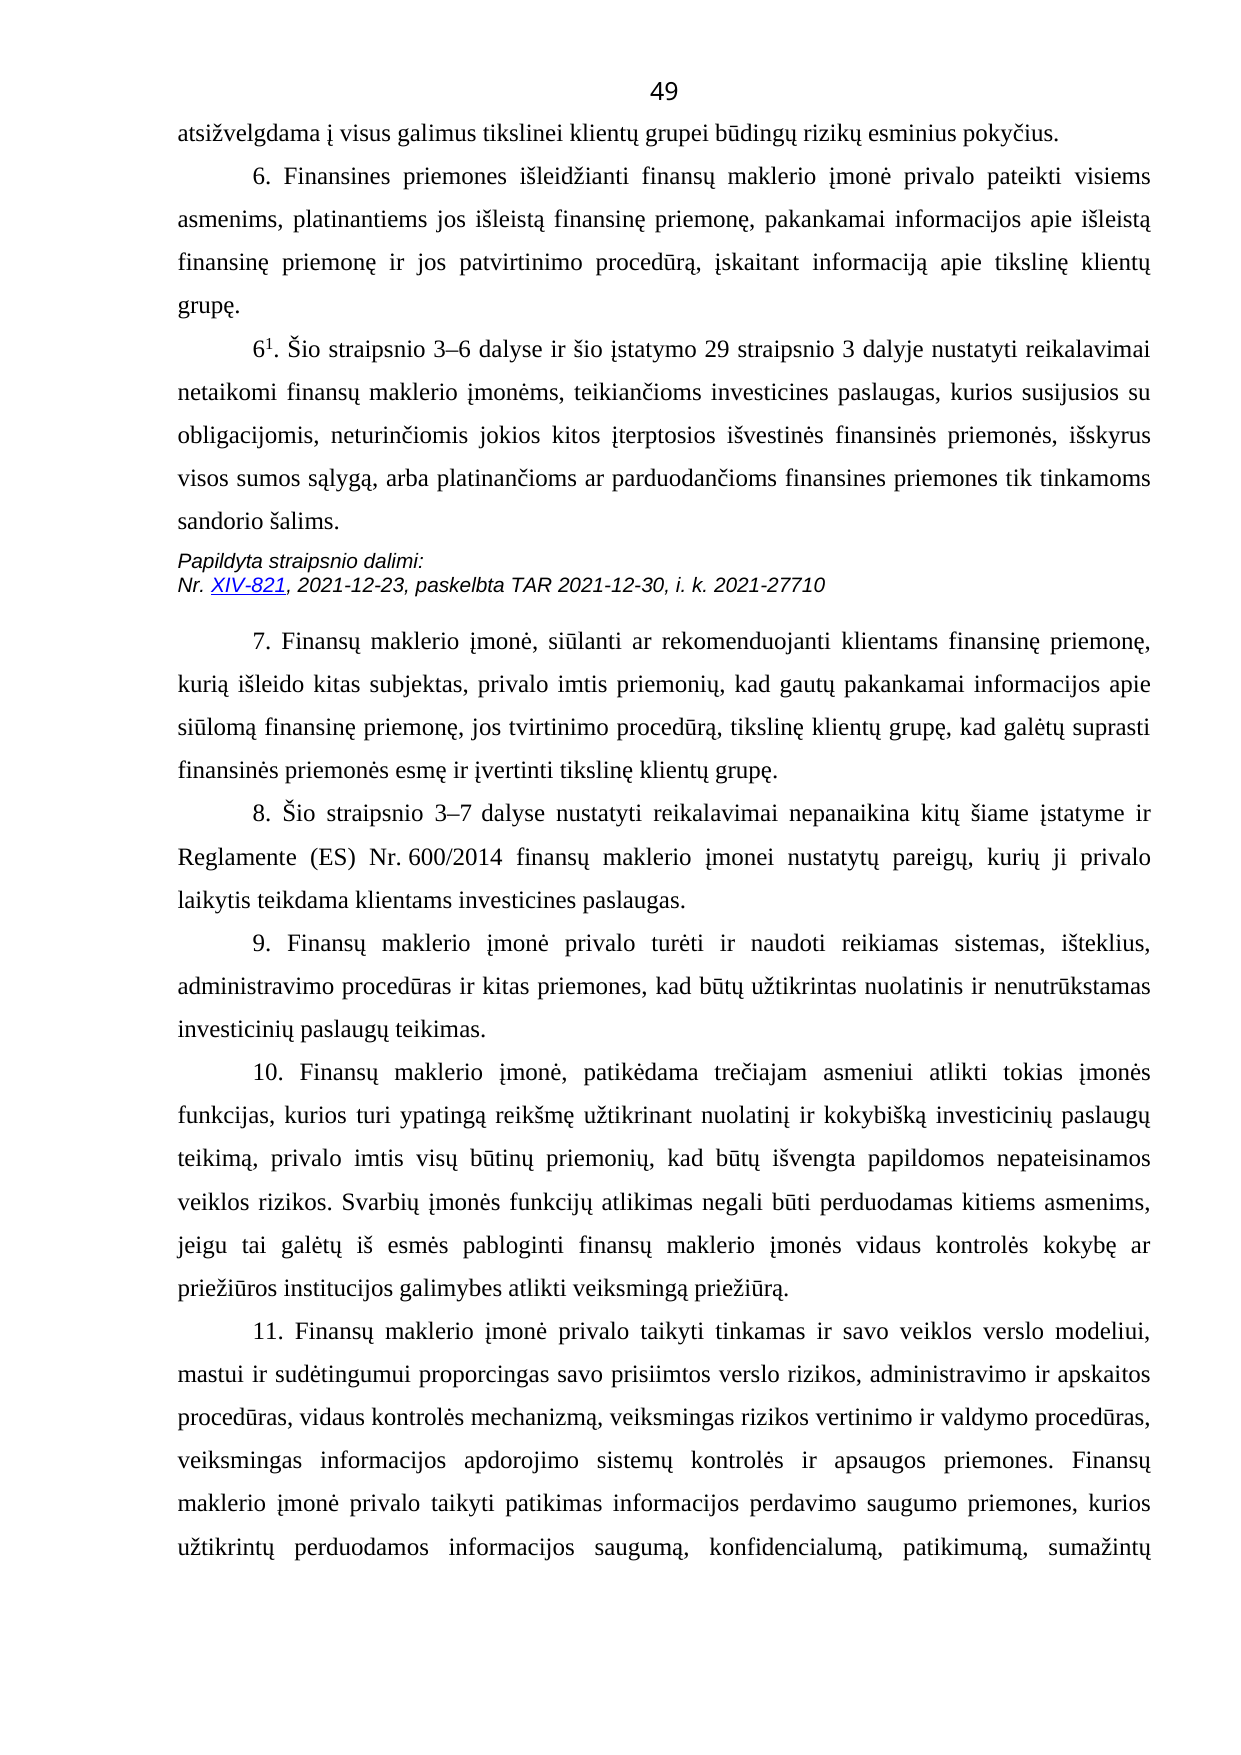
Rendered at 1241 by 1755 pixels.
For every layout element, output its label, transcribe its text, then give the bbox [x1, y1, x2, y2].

text 8. Šio straipsnio 3–7 dalyse nustatyti reikalavimai nepanaikina kitų šiame įstatyme ir Reglamente (ES) Nr. 600/2014 finansų maklerio įmonei nustatytų pareigų, kurių ji privalo laikytis teikdama klientams investicines paslaugas. [177, 798, 1152, 913]
text atsižvelgdama į visus galimus tikslinei klientų grupei būdingų rizikų esminius pokyčius. [177, 118, 1152, 147]
text Papildyta straipsnio dalimi: [177, 549, 1152, 573]
text 6. Finansines priemones išleidžianti finansų maklerio įmonė privalo pateikti visiems asmenims, platinantiems jos išleistą finansinę priemonę, pakankamai informacijos apie išleistą finansinę priemonę ir jos patvirtinimo procedūrą, įskaitant informaciją apie tikslinę klientų grupę. [177, 161, 1152, 319]
text Nr. XIV-821, 2021-12-23, paskelbta TAR 2021-12-30, i. k. 2021-27710 [177, 573, 1152, 597]
text 9. Finansų maklerio įmonė privalo turėti ir naudoti reikiamas sistemas, išteklius, administravimo procedūras ir kitas priemones, kad būtų užtikrintas nuolatinis ir nenutrūkstamas investicinių paslaugų teikimas. [177, 928, 1152, 1043]
text 61. Šio straipsnio 3–6 dalyse ir šio įstatymo 29 straipsnio 3 dalyje nustatyti reikalavimai netaikomi finansų maklerio įmonėms, teikiančioms investicines paslaugas, kurios susijusios su obligacijomis, neturinčiomis jokios kitos įterptosios išvestinės finansinės priemonės, išskyrus visos sumos sąlygą, arba platinančioms ar parduodančioms finansines priemones tik tinkamoms sandorio šalims. [177, 334, 1152, 535]
text 10. Finansų maklerio įmonė, patikėdama trečiajam asmeniui atlikti tokias įmonės funkcijas, kurios turi ypatingą reikšmę užtikrinant nuolatinį ir kokybišką investicinių paslaugų teikimą, privalo imtis visų būtinų priemonių, kad būtų išvengta papildomos nepateisinamos veiklos rizikos. Svarbių įmonės funkcijų atlikimas negali būti perduodamas kitiems asmenims, jeigu tai galėtų iš esmės pabloginti finansų maklerio įmonės vidaus kontrolės kokybę ar priežiūros institucijos galimybes atlikti veiksmingą priežiūrą. [177, 1057, 1152, 1302]
text 7. Finansų maklerio įmonė, siūlanti ar rekomenduojanti klientams finansinę priemonę, kurią išleido kitas subjektas, privalo imtis priemonių, kad gautų pakankamai informacijos apie siūlomą finansinę priemonę, jos tvirtinimo procedūrą, tikslinę klientų grupę, kad galėtų suprasti finansinės priemonės esmę ir įvertinti tikslinę klientų grupę. [177, 626, 1152, 784]
text 11. Finansų maklerio įmonė privalo taikyti tinkamas ir savo veiklos verslo modeliui, mastui ir sudėtingumui proporcingas savo prisiimtos verslo rizikos, administravimo ir apskaitos procedūras, vidaus kontrolės mechanizmą, veiksmingas rizikos vertinimo ir valdymo procedūras, veiksmingas informacijos apdorojimo sistemų kontrolės ir apsaugos priemones. Finansų maklerio įmonė privalo taikyti patikimas informacijos perdavimo saugumo priemones, kurios užtikrintų perduodamos informacijos saugumą, konfidencialumą, patikimumą, sumažintų [177, 1316, 1152, 1560]
